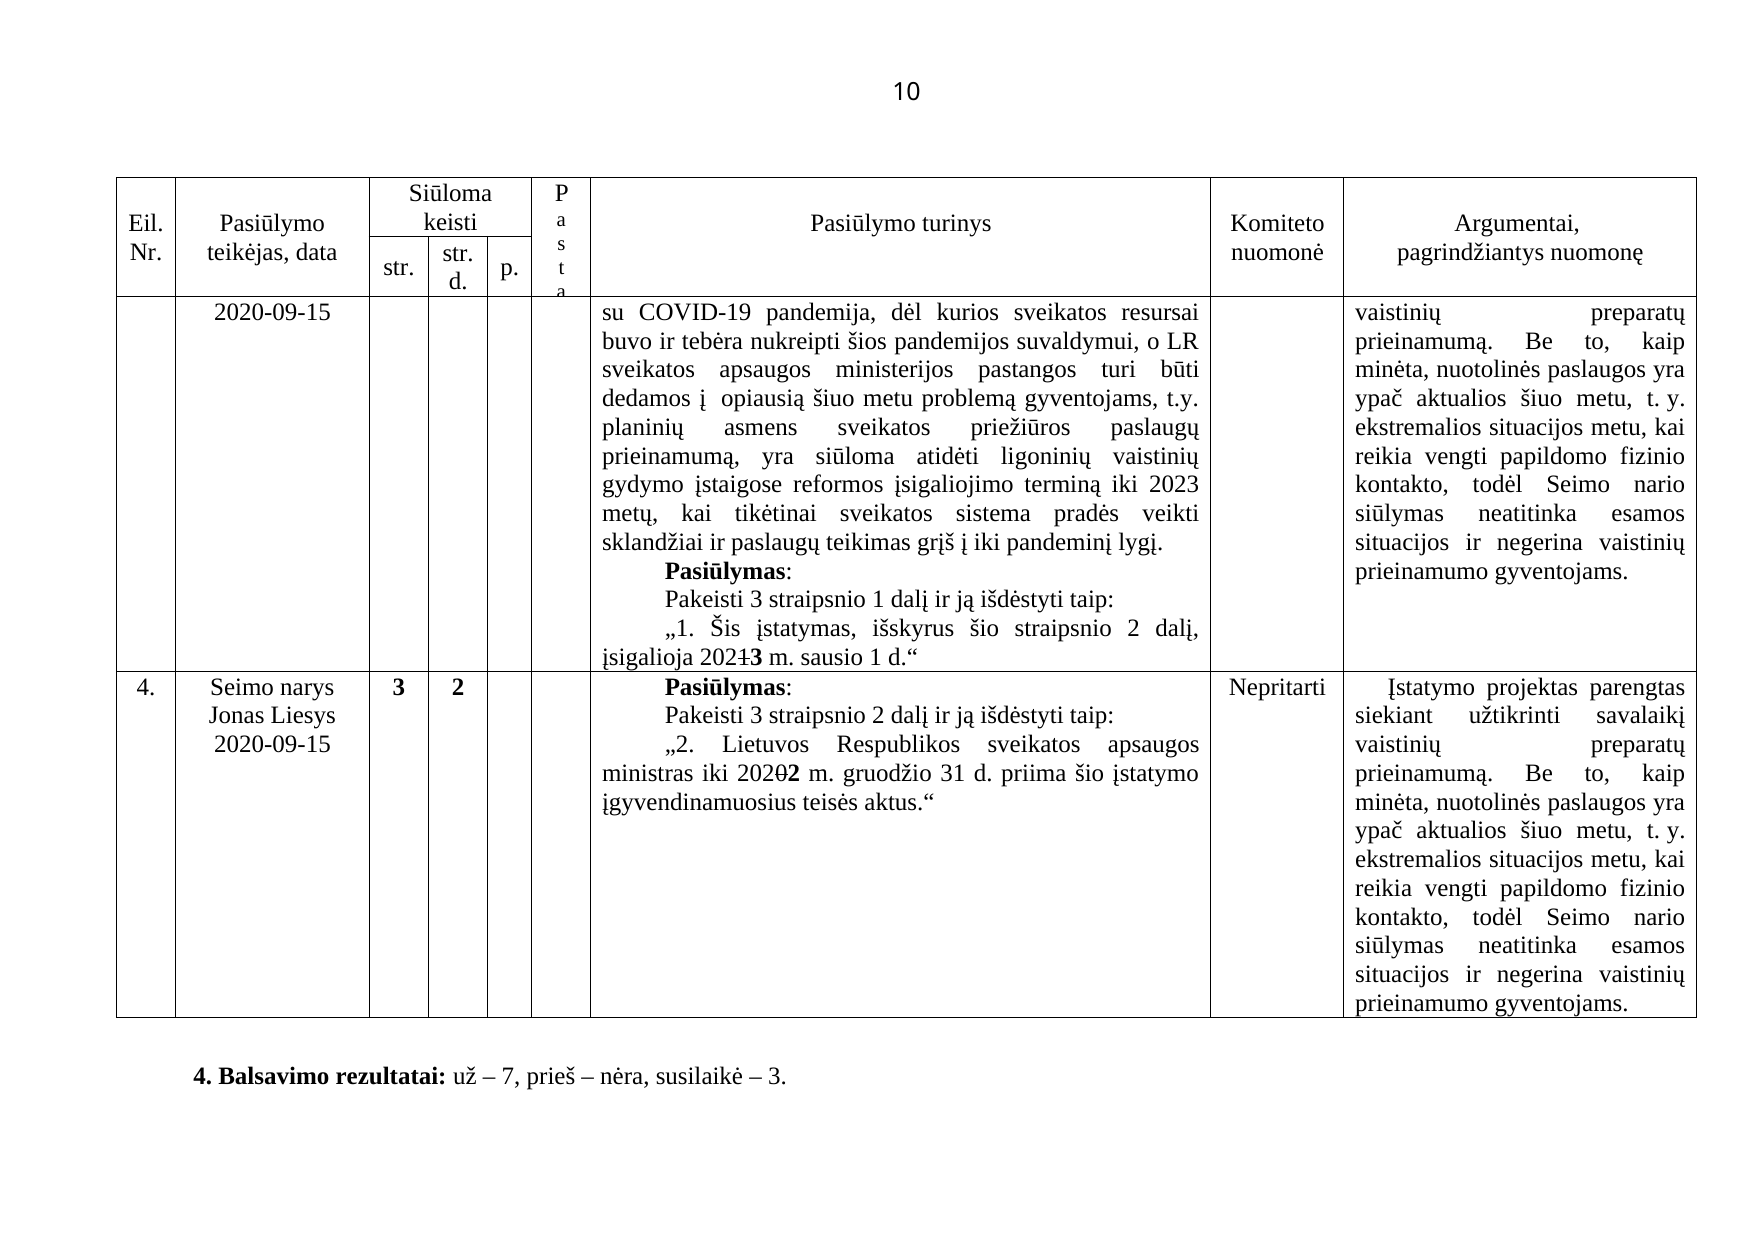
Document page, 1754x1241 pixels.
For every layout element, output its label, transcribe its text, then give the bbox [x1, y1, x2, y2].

table_cell 2020-09-15 [176, 297, 369, 671]
table_cell [1211, 297, 1343, 671]
table_cell str. [370, 237, 428, 296]
table_cell p. [488, 237, 531, 296]
table_cell [532, 672, 590, 1017]
table_header Pastabos [532, 178, 590, 296]
table_cell 4. [117, 672, 175, 1017]
table_header Komiteto nuomonė [1211, 178, 1343, 296]
table_cell Seimo narys Jonas Liesys 2020-09-15 [176, 672, 369, 1017]
table_cell str. d. [429, 237, 487, 296]
table_cell [429, 297, 487, 671]
table_cell [117, 297, 175, 671]
table_cell vaistinių preparatų prieinamumą. Be to, kaip minėta, nuotolinės paslaugos yra ypač aktualios šiuo metu, t. y. ekstremalios situacijos metu, kai reikia vengti papildomo fizinio kontakto, todėl Seimo nario siūlymas neatitinka esamos situacijos ir negerina vaistinių prieinamumo gyventojams. [1344, 297, 1696, 671]
table_cell 2 [429, 672, 487, 1017]
table_cell Įstatymo projektas parengtas siekiant užtikrinti savalaikį vaistinių preparatų prieinamumą. Be to, kaip minėta, nuotolinės paslaugos yra ypač aktualios šiuo metu, t. y. ekstremalios situacijos metu, kai reikia vengti papildomo fizinio kontakto, todėl Seimo nario siūlymas neatitinka esamos situacijos ir negerina vaistinių prieinamumo gyventojams. [1344, 672, 1696, 1017]
table_cell Nepritarti [1211, 672, 1343, 1017]
table_header Argumentai, pagrindžiantys nuomonę [1344, 178, 1696, 296]
table_cell 3 [370, 672, 428, 1017]
table_cell [488, 672, 531, 1017]
table_header Siūloma keisti [370, 178, 531, 236]
text 4. Balsavimo rezultatai: už – 7, prieš – nėra, susilaikė – 3. [118, 1061, 1695, 1090]
table_cell [532, 297, 590, 671]
table_header Pasiūlymo turinys [591, 178, 1210, 296]
table_header Eil. Nr. [117, 178, 175, 296]
table_cell Pasiūlymas: Pakeisti 3 straipsnio 2 dalį ir ją išdėstyti taip: „2. Lietuvos Respublikos sveikatos apsaugos ministras iki 20202 m. gruodžio 31 d. priima šio įstatymo įgyvendinamuosius teisės aktus.“ [591, 672, 1210, 1017]
table_header Pasiūlymo teikėjas, data [176, 178, 369, 296]
table_cell [370, 297, 428, 671]
table_cell su COVID-19 pandemija, dėl kurios sveikatos resursai buvo ir tebėra nukreipti šios pandemijos suvaldymui, o LR sveikatos apsaugos ministerijos pastangos turi būti dedamos į opiausią šiuo metu problemą gyventojams, t.y. planinių asmens sveikatos priežiūros paslaugų prieinamumą, yra siūloma atidėti ligoninių vaistinių gydymo įstaigose reformos įsigaliojimo terminą iki 2023 metų, kai tikėtinai sveikatos sistema pradės veikti sklandžiai ir paslaugų teikimas grįš į iki pandeminį lygį. Pasiūlymas: Pakeisti 3 straipsnio 1 dalį ir ją išdėstyti taip: „1. Šis įstatymas, išskyrus šio straipsnio 2 dalį, įsigalioja 20213 m. sausio 1 d.“ [591, 297, 1210, 671]
table_cell [488, 297, 531, 671]
